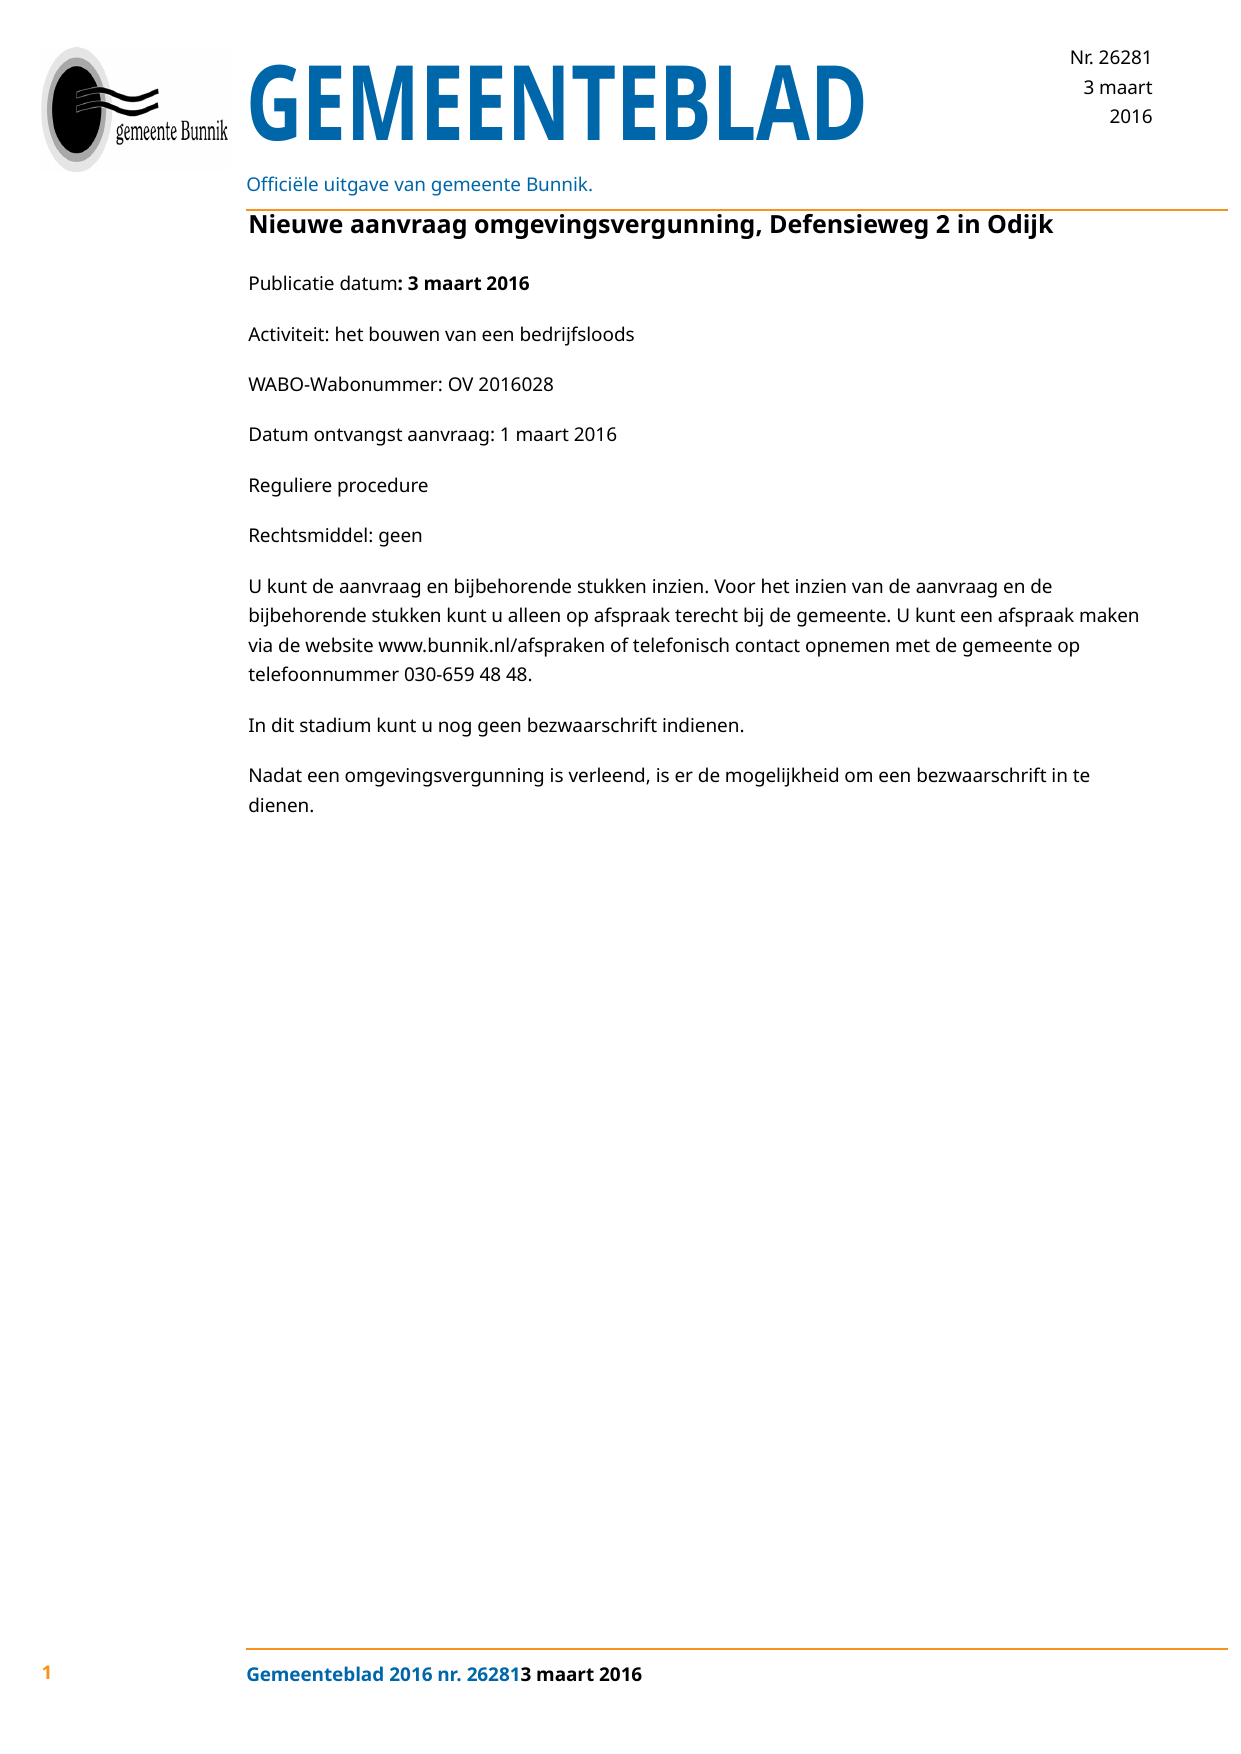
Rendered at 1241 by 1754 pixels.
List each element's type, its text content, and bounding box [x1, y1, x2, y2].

text U kunt de aanvraag en bijbehorende stukken inzien. Voor het inzien van de aanvraag en de bijbehorende stukken kunt u alleen op afspraak terecht bij de gemeente. U kunt een afspraak maken via de website www.bunnik.nl/afspraken of telefonisch contact opnemen met de gemeente op telefoonnummer 030-659 48 48. [248, 573, 1152, 687]
text Datum ontvangst aanvraag: 1 maart 2016 [248, 422, 1152, 447]
text Publicatie datum: 3 maart 2016 [248, 270, 1152, 296]
text Activiteit: het bouwen van een bedrijfsloods [248, 321, 1152, 346]
text Nieuwe aanvraag omgevingsvergunning, Defensieweg 2 in Odijk [248, 211, 1152, 241]
text Reguliere procedure [248, 472, 1152, 498]
picture [41, 47, 231, 172]
text Nadat een omgevingsvergunning is verleend, is er de mogelijkheid om een bezwaarschrift in te dienen. [248, 762, 1152, 818]
text Rechtsmiddel: geen [248, 522, 1152, 548]
text In dit stadium kunt u nog geen bezwaarschrift indienen. [248, 712, 1152, 738]
text WABO-Wabonummer: OV 2016028 [248, 371, 1152, 397]
